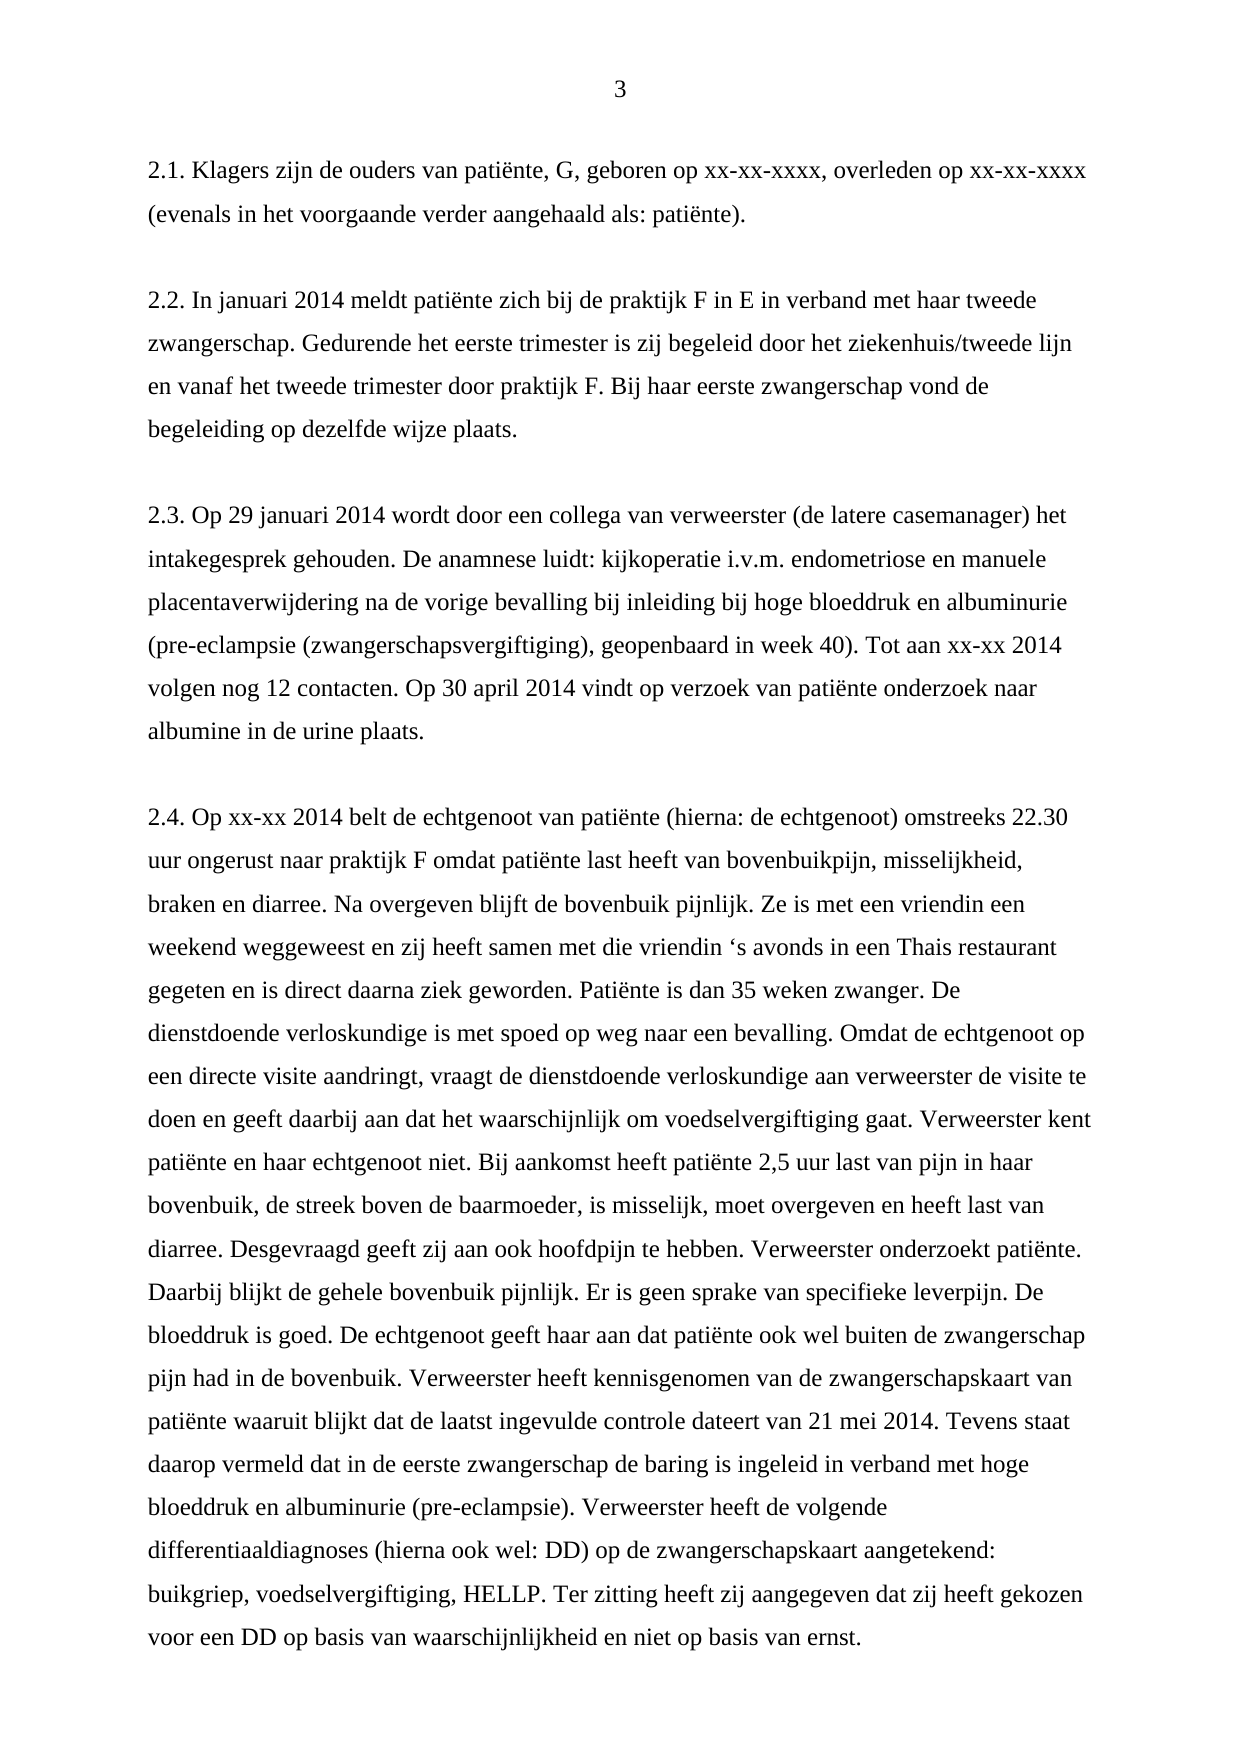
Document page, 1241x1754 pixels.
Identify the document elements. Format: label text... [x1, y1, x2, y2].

text 2.4. Op xx-xx 2014 belt de echtgenoot van patiënte (hierna: de echtgenoot) omstreeks 22.30 uur ongerust naar praktijk F omdat patiënte last heeft van bovenbuikpijn, misselijkheid, braken en diarree. Na overgeven blijft de bovenbuik pijnlijk. Ze is met een vriendin een weekend weggeweest en zij heeft samen met die vriendin ‘s avonds in een Thais restaurant gegeten en is direct daarna ziek geworden. Patiënte is dan 35 weken zwanger. De dienstdoende verloskundige is met spoed op weg naar een bevalling. Omdat de echtgenoot op een directe visite aandringt, vraagt de dienstdoende verloskundige aan verweerster de visite te doen en geeft daarbij aan dat het waarschijnlijk om voedselvergiftiging gaat. Verweerster kent patiënte en haar echtgenoot niet. Bij aankomst heeft patiënte 2,5 uur last van pijn in haar bovenbuik, de streek boven de baarmoeder, is misselijk, moet overgeven en heeft last van diarree. Desgevraagd geeft zij aan ook hoofdpijn te hebben. Verweerster onderzoekt patiënte. Daarbij blijkt de gehele bovenbuik pijnlijk. Er is geen sprake van specifieke leverpijn. De bloeddruk is goed. De echtgenoot geeft haar aan dat patiënte ook wel buiten de zwangerschap pijn had in de bovenbuik. Verweerster heeft kennisgenomen van de zwangerschapskaart van patiënte waaruit blijkt dat de laatst ingevulde controle dateert van 21 mei 2014. Tevens staat daarop vermeld dat in de eerste zwangerschap de baring is ingeleid in verband met hoge bloeddruk en albuminurie (pre-eclampsie). Verweerster heeft de volgende differentiaaldiagnoses (hierna ook wel: DD) op de zwangerschapskaart aangetekend: buikgriep, voedselvergiftiging, HELLP. Ter zitting heeft zij aangegeven dat zij heeft gekozen voor een DD op basis van waarschijnlijkheid en niet op basis van ernst. [148, 802, 1093, 1651]
text 2.2. In januari 2014 meldt patiënte zich bij de praktijk F in E in verband met haar tweede zwangerschap. Gedurende het eerste trimester is zij begeleid door het ziekenhuis/tweede lijn en vanaf het tweede trimester door praktijk F. Bij haar eerste zwangerschap vond de begeleiding op dezelfde wijze plaats. [148, 285, 1093, 443]
text 2.3. Op 29 januari 2014 wordt door een collega van verweerster (de latere casemanager) het intakegesprek gehouden. De anamnese luidt: kijkoperatie i.v.m. endometriose en manuele placentaverwijdering na de vorige bevalling bij inleiding bij hoge bloeddruk en albuminurie (pre-eclampsie (zwangerschapsvergiftiging), geopenbaard in week 40). Tot aan xx-xx 2014 volgen nog 12 contacten. Op 30 april 2014 vindt op verzoek van patiënte onderzoek naar albumine in de urine plaats. [148, 501, 1093, 745]
text 2.1. Klagers zijn de ouders van patiënte, G, geboren op xx-xx-xxxx, overleden op xx-xx-xxxx (evenals in het voorgaande verder aangehaald als: patiënte). [148, 156, 1093, 227]
